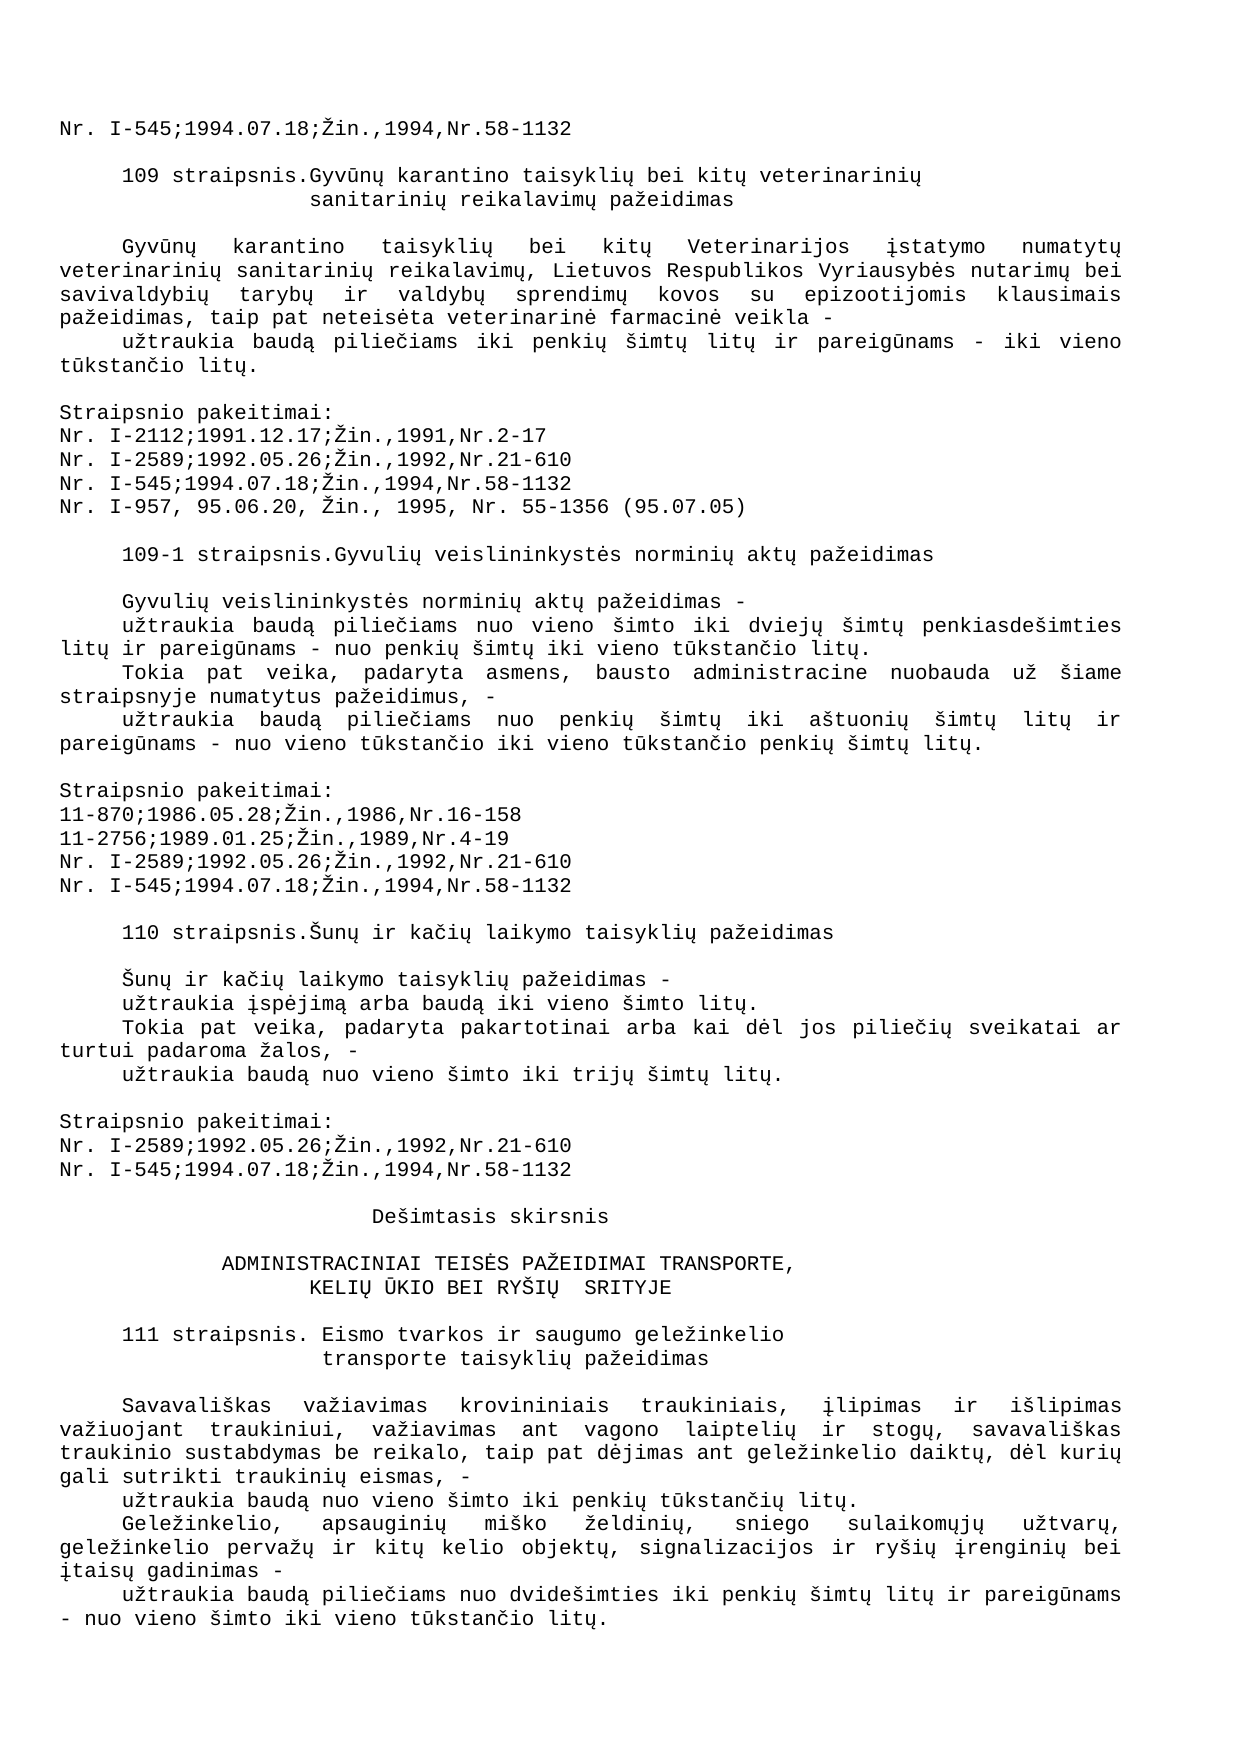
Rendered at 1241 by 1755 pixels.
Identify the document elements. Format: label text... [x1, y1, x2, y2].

text Nr. I-2589;1992.05.26;Žin.,1992,Nr.21-610 [59, 449, 1122, 473]
text užtraukia baudą piliečiams nuo penkių šimtų iki aštuonių šimtų litų ir pareigūnams - nuo vieno tūkstančio iki vieno tūkstančio penkių šimtų litų. [59, 709, 1122, 757]
text Nr. I-545;1994.07.18;Žin.,1994,Nr.58-1132 [59, 118, 1122, 142]
text Nr. I-2589;1992.05.26;Žin.,1992,Nr.21-610 [59, 1135, 1122, 1158]
text KELIŲ ŪKIO BEI RYŠIŲ SRITYJE [59, 1277, 1122, 1300]
text užtraukia baudą piliečiams nuo vieno šimto iki dviejų šimtų penkiasdešimties litų ir pareigūnams - nuo penkių šimtų iki vieno tūkstančio litų. [59, 615, 1122, 662]
text 111 straipsnis. Eismo tvarkos ir saugumo geležinkelio [59, 1324, 1122, 1348]
text užtraukia baudą nuo vieno šimto iki penkių tūkstančių litų. [59, 1489, 1122, 1513]
text užtraukia baudą piliečiams nuo dvidešimties iki penkių šimtų litų ir pareigūnams - nuo vieno šimto iki vieno tūkstančio litų. [59, 1584, 1122, 1631]
text 109 straipsnis.Gyvūnų karantino taisyklių bei kitų veterinarinių [59, 165, 1122, 189]
text sanitarinių reikalavimų pažeidimas [59, 189, 1122, 213]
text užtraukia įspėjimą arba baudą iki vieno šimto litų. [59, 993, 1122, 1017]
text užtraukia baudą nuo vieno šimto iki trijų šimtų litų. [59, 1064, 1122, 1088]
text Savavališkas važiavimas krovininiais traukiniais, įlipimas ir išlipimas važiuojant traukiniui, važiavimas ant vagono laiptelių ir stogų, savavališkas traukinio sustabdymas be reikalo, taip pat dėjimas ant geležinkelio daiktų, dėl kurių gali sutrikti traukinių eismas, - [59, 1395, 1122, 1489]
text Geležinkelio, apsauginių miško želdinių, sniego sulaikomųjų užtvarų, geležinkelio pervažų ir kitų kelio objektų, signalizacijos ir ryšių įrenginių bei įtaisų gadinimas - [59, 1513, 1122, 1584]
text Straipsnio pakeitimai: [59, 780, 1122, 804]
text užtraukia baudą piliečiams iki penkių šimtų litų ir pareigūnams - iki vieno tūkstančio litų. [59, 331, 1122, 378]
text ADMINISTRACINIAI TEISĖS PAŽEIDIMAI TRANSPORTE, [59, 1253, 1122, 1277]
text transporte taisyklių pažeidimas [59, 1348, 1122, 1371]
text Šunų ir kačių laikymo taisyklių pažeidimas - [59, 969, 1122, 993]
text Tokia pat veika, padaryta asmens, bausto administracine nuobauda už šiame straipsnyje numatytus pažeidimus, - [59, 662, 1122, 709]
text Nr. I-545;1994.07.18;Žin.,1994,Nr.58-1132 [59, 473, 1122, 496]
text 110 straipsnis.Šunų ir kačių laikymo taisyklių pažeidimas [59, 922, 1122, 946]
text Nr. I-957, 95.06.20, Žin., 1995, Nr. 55-1356 (95.07.05) [59, 496, 1122, 520]
text 11-870;1986.05.28;Žin.,1986,Nr.16-158 [59, 804, 1122, 827]
text Gyvulių veislininkystės norminių aktų pažeidimas - [59, 591, 1122, 615]
text Straipsnio pakeitimai: [59, 402, 1122, 426]
text Tokia pat veika, padaryta pakartotinai arba kai dėl jos piliečių sveikatai ar turtui padaroma žalos, - [59, 1017, 1122, 1064]
text Gyvūnų karantino taisyklių bei kitų Veterinarijos įstatymo numatytų veterinarinių sanitarinių reikalavimų, Lietuvos Respublikos Vyriausybės nutarimų bei savivaldybių tarybų ir valdybų sprendimų kovos su epizootijomis klausimais pažeidimas, taip pat neteisėta veterinarinė farmacinė veikla - [59, 236, 1122, 331]
text Nr. I-2589;1992.05.26;Žin.,1992,Nr.21-610 [59, 851, 1122, 875]
text Nr. I-545;1994.07.18;Žin.,1994,Nr.58-1132 [59, 875, 1122, 898]
text Straipsnio pakeitimai: [59, 1111, 1122, 1135]
text Dešimtasis skirsnis [59, 1206, 1122, 1229]
text 11-2756;1989.01.25;Žin.,1989,Nr.4-19 [59, 827, 1122, 851]
text Nr. I-2112;1991.12.17;Žin.,1991,Nr.2-17 [59, 426, 1122, 449]
text 109-1 straipsnis.Gyvulių veislininkystės norminių aktų pažeidimas [59, 544, 1122, 567]
text Nr. I-545;1994.07.18;Žin.,1994,Nr.58-1132 [59, 1158, 1122, 1182]
